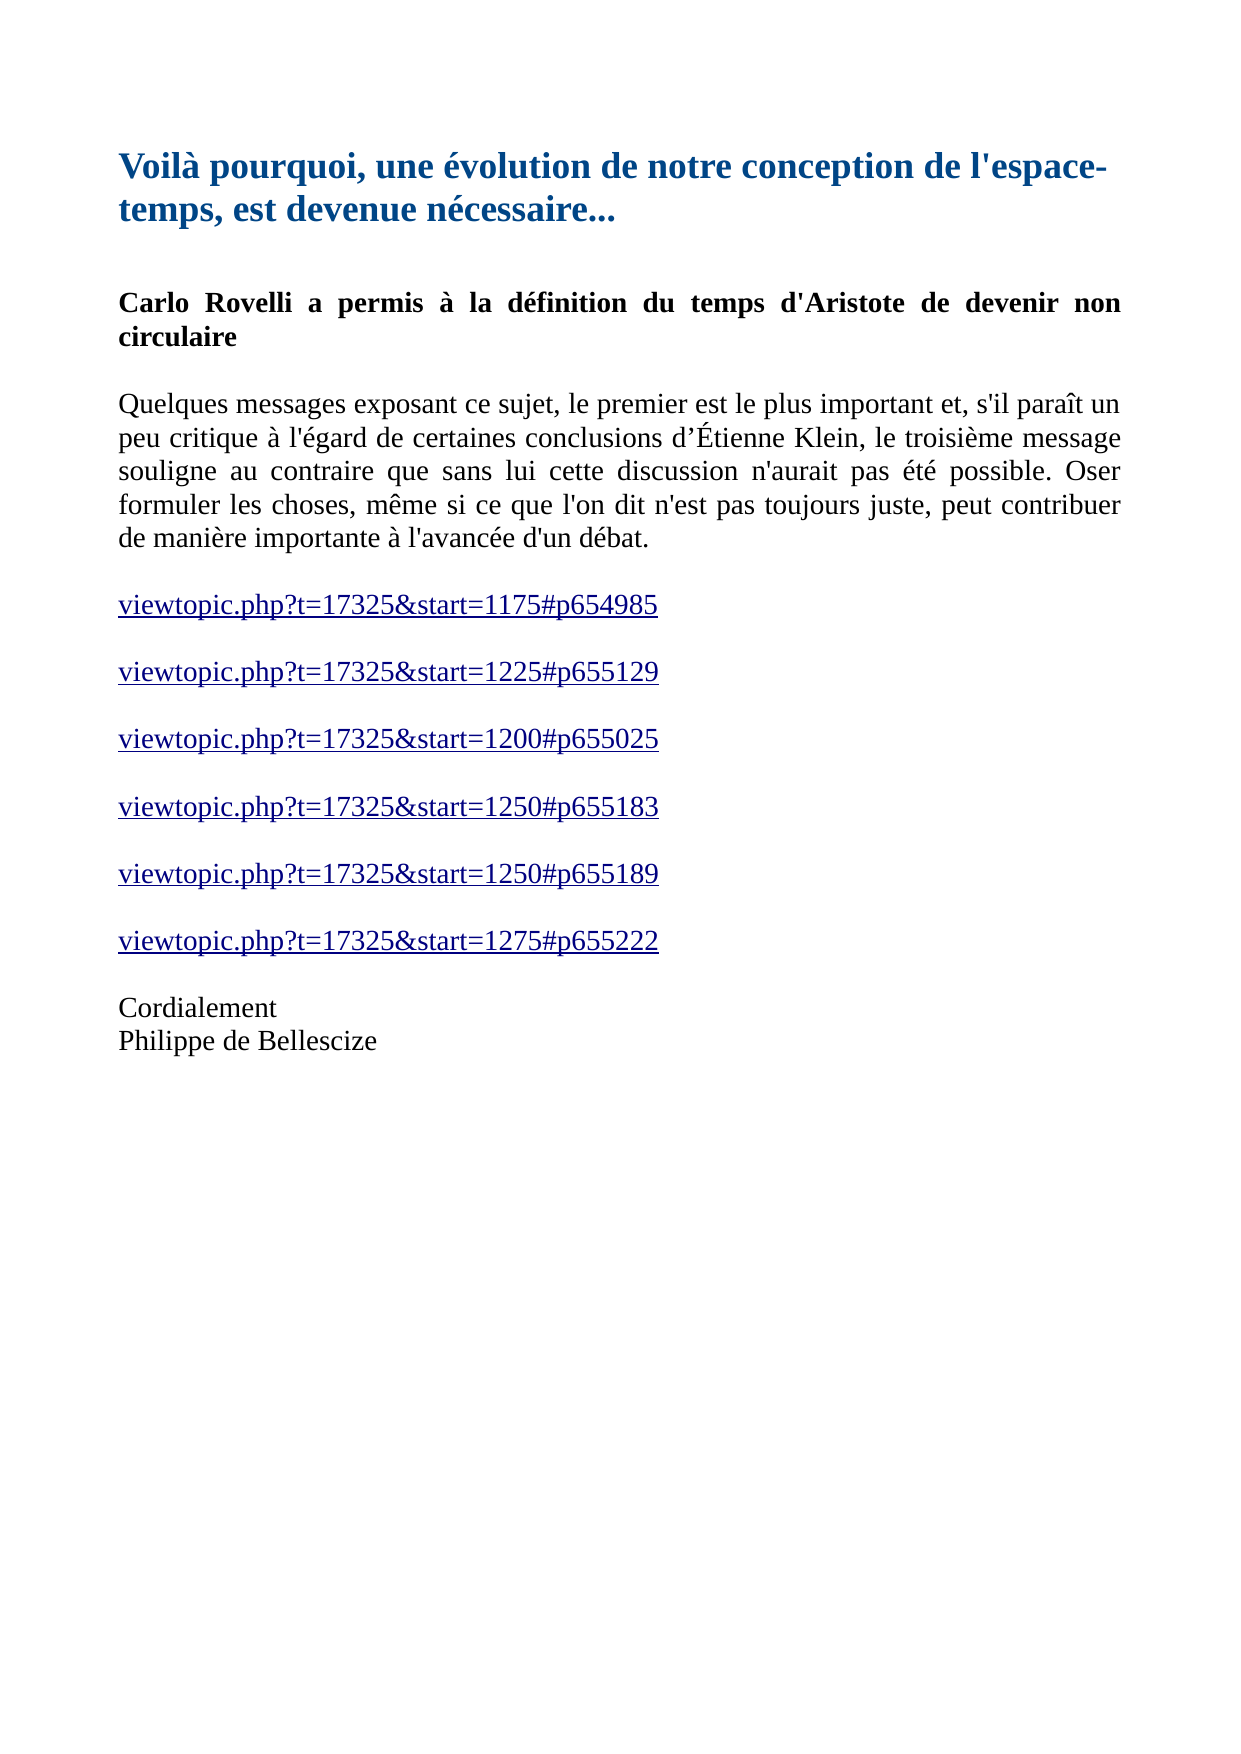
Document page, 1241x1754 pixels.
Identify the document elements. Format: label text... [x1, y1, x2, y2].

text viewtopic.php?t=17325&start=1175#p654985 viewtopic.php?t=17325&start=1225#p655129 viewtopic.php?t=17325&start=1200#p655025 viewtopic.php?t=17325&start=1250#p655183 viewtopic.php?t=17325&start=1250#p655189 viewtopic.php?t=17325&start=1275#p655222 Cordialement Philippe de Bellescize [118, 554, 1122, 1057]
text Quelques messages exposant ce sujet, le premier est le plus important et, s'il paraît un peu critique à l'égard de certaines conclusions d’Étienne Klein, le troisième message souligne au contraire que sans lui cette discussion n'aurait pas été possible. Oser formuler les choses, même si ce que l'on dit n'est pas toujours juste, peut contribuer de manière importante à l'avancée d'un débat. [118, 386, 1122, 554]
subtitle Voilà pourquoi, une évolution de notre conception de l'espace-temps, est devenue nécessaire... [118, 143, 1122, 229]
text Carlo Rovelli a permis à la définition du temps d'Aristote de devenir non circulaire [118, 286, 1122, 353]
